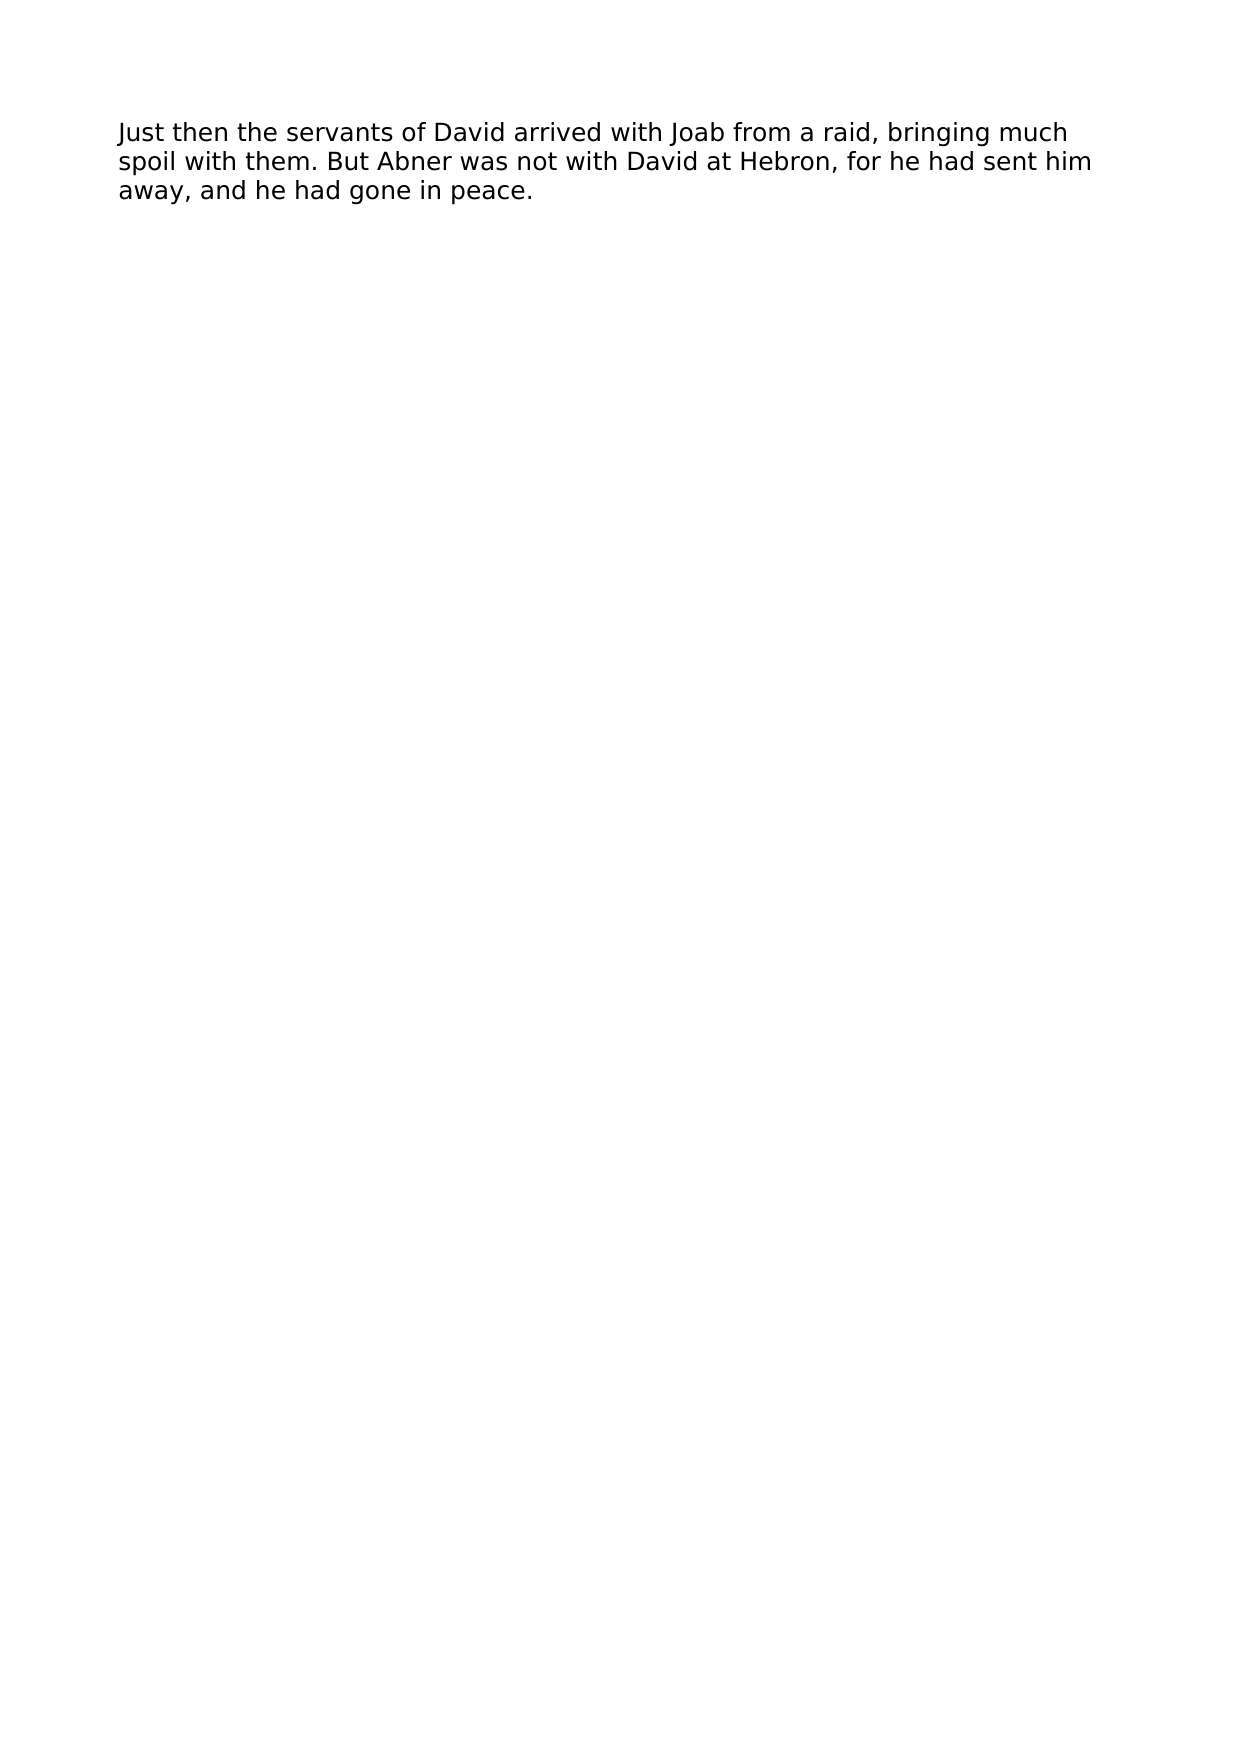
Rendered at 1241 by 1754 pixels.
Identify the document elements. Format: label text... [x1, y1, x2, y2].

text Just then the servants of David arrived with Joab from a raid, bringing much spoil with them. But Abner was not with David at Hebron, for he had sent him away, and he had gone in peace. [118, 118, 1122, 206]
